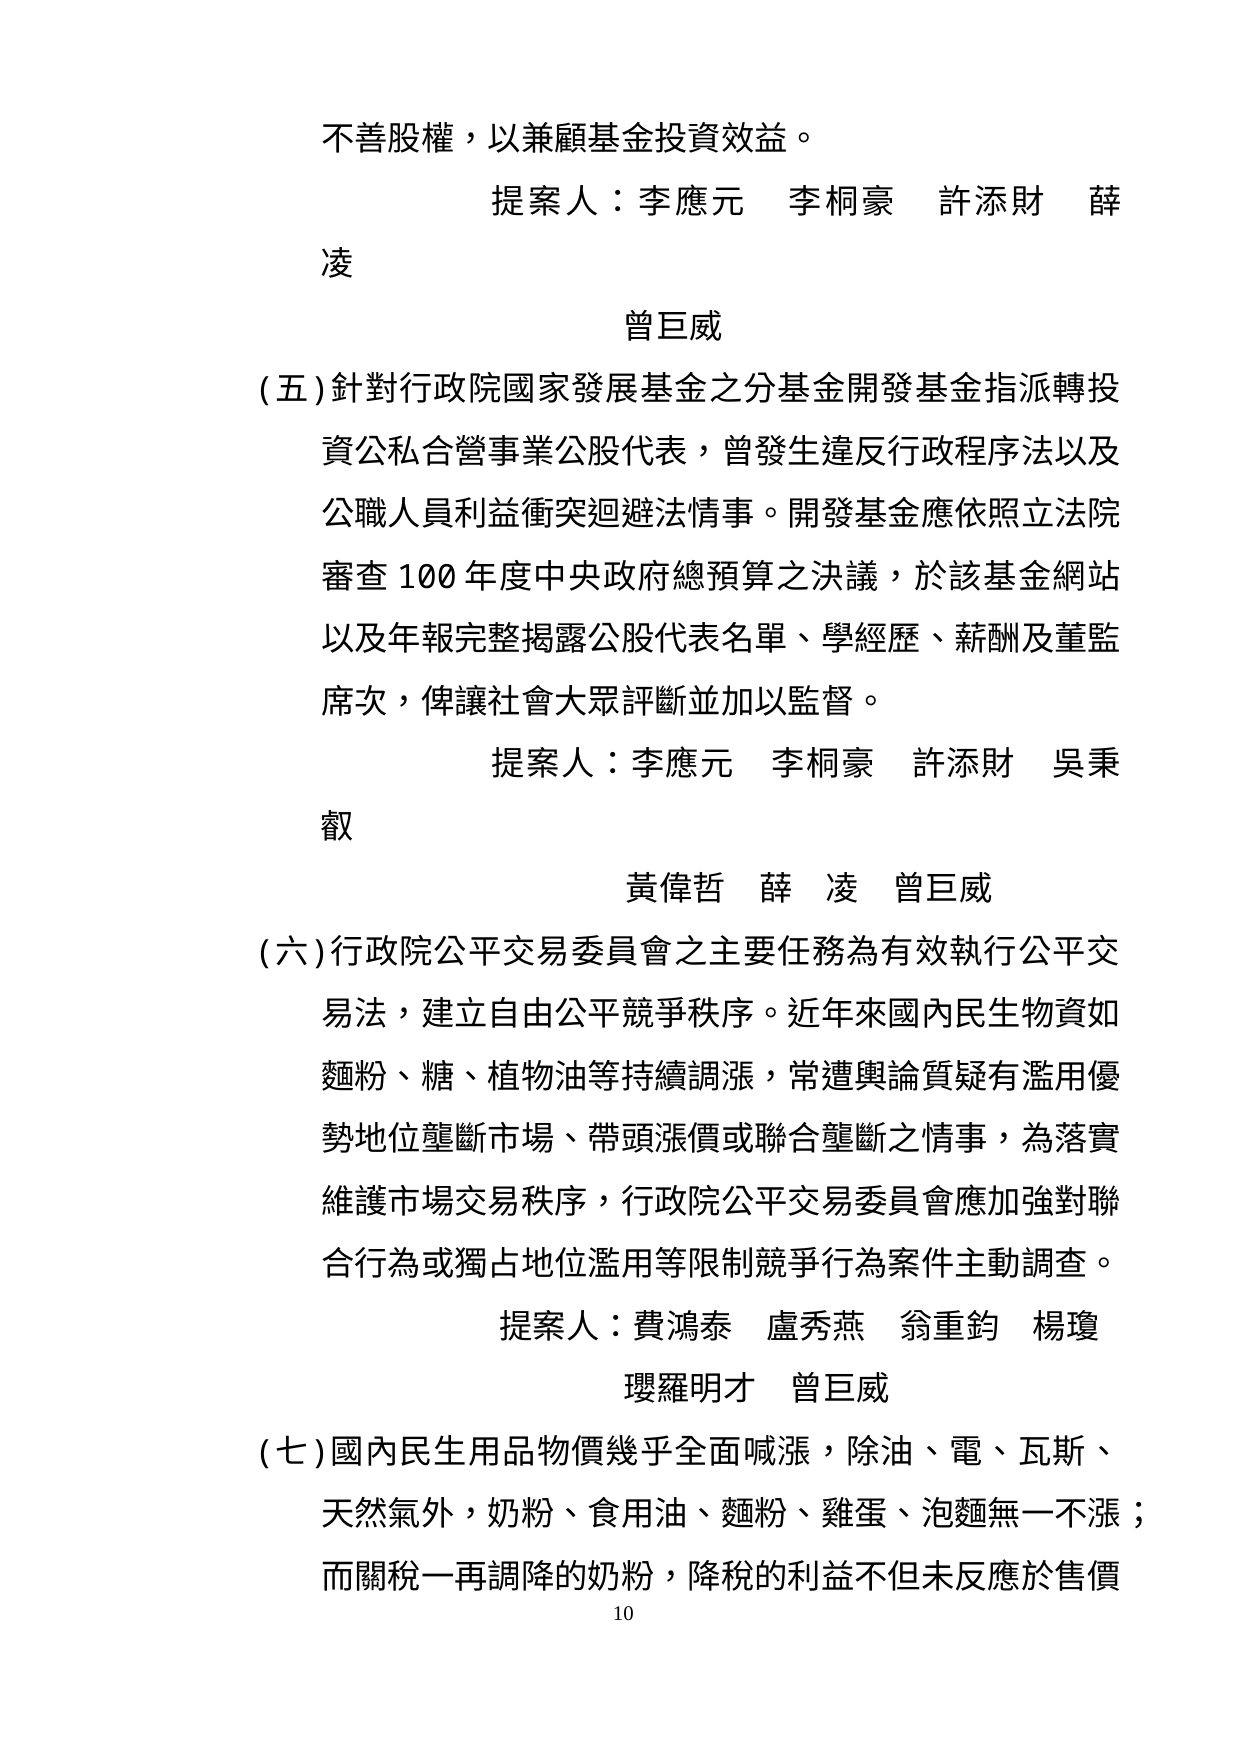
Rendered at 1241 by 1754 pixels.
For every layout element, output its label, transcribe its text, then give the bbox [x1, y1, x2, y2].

text (七)國內民生用品物價幾乎全面喊漲，除油、電、瓦斯、天然氣外，奶粉、食用油、麵粉、雞蛋、泡麵無一不漲；而關稅一再調降的奶粉，降稅的利益不但未反應於售價上，甚至還調漲價格，其間是否涉有聯合漲價情事，令人質疑。 [254, 1407, 1122, 1594]
text (六)行政院公平交易委員會之主要任務為有效執行公平交易法，建立自由公平競爭秩序。近年來國內民生物資如麵粉、糖、植物油等持續調漲，常遭輿論質疑有濫用優勢地位壟斷市場、帶頭漲價或聯合壟斷之情事，為落實維護市場交易秩序，行政院公平交易委員會應加強對聯合行為或獨占地位濫用等限制競爭行為案件主動調查。 [254, 907, 1122, 1282]
text (五)針對行政院國家發展基金之分基金開發基金指派轉投資公私合營事業公股代表，曾發生違反行政程序法以及公職人員利益衝突迴避法情事。開發基金應依照立法院審查100年度中央政府總預算之決議，於該基金網站以及年報完整揭露公股代表名單、學經歷、薪酬及董監席次，俾讓社會大眾評斷並加以監督。 [254, 344, 1122, 719]
text 提案人：李應元 李桐豪 許添財 薛 凌 [321, 157, 1122, 282]
text 提案人：費鴻泰 盧秀燕 翁重鈞 楊瓊瓔羅明才 曾巨威 [499, 1282, 1122, 1407]
text 曾巨威 [321, 282, 1122, 344]
text 不善股權，以兼顧基金投資效益。 [254, 94, 1122, 157]
text 提案人：李應元 李桐豪 許添財 吳秉叡 [321, 719, 1122, 844]
text 黃偉哲 薛 凌 曾巨威 [598, 844, 1122, 907]
